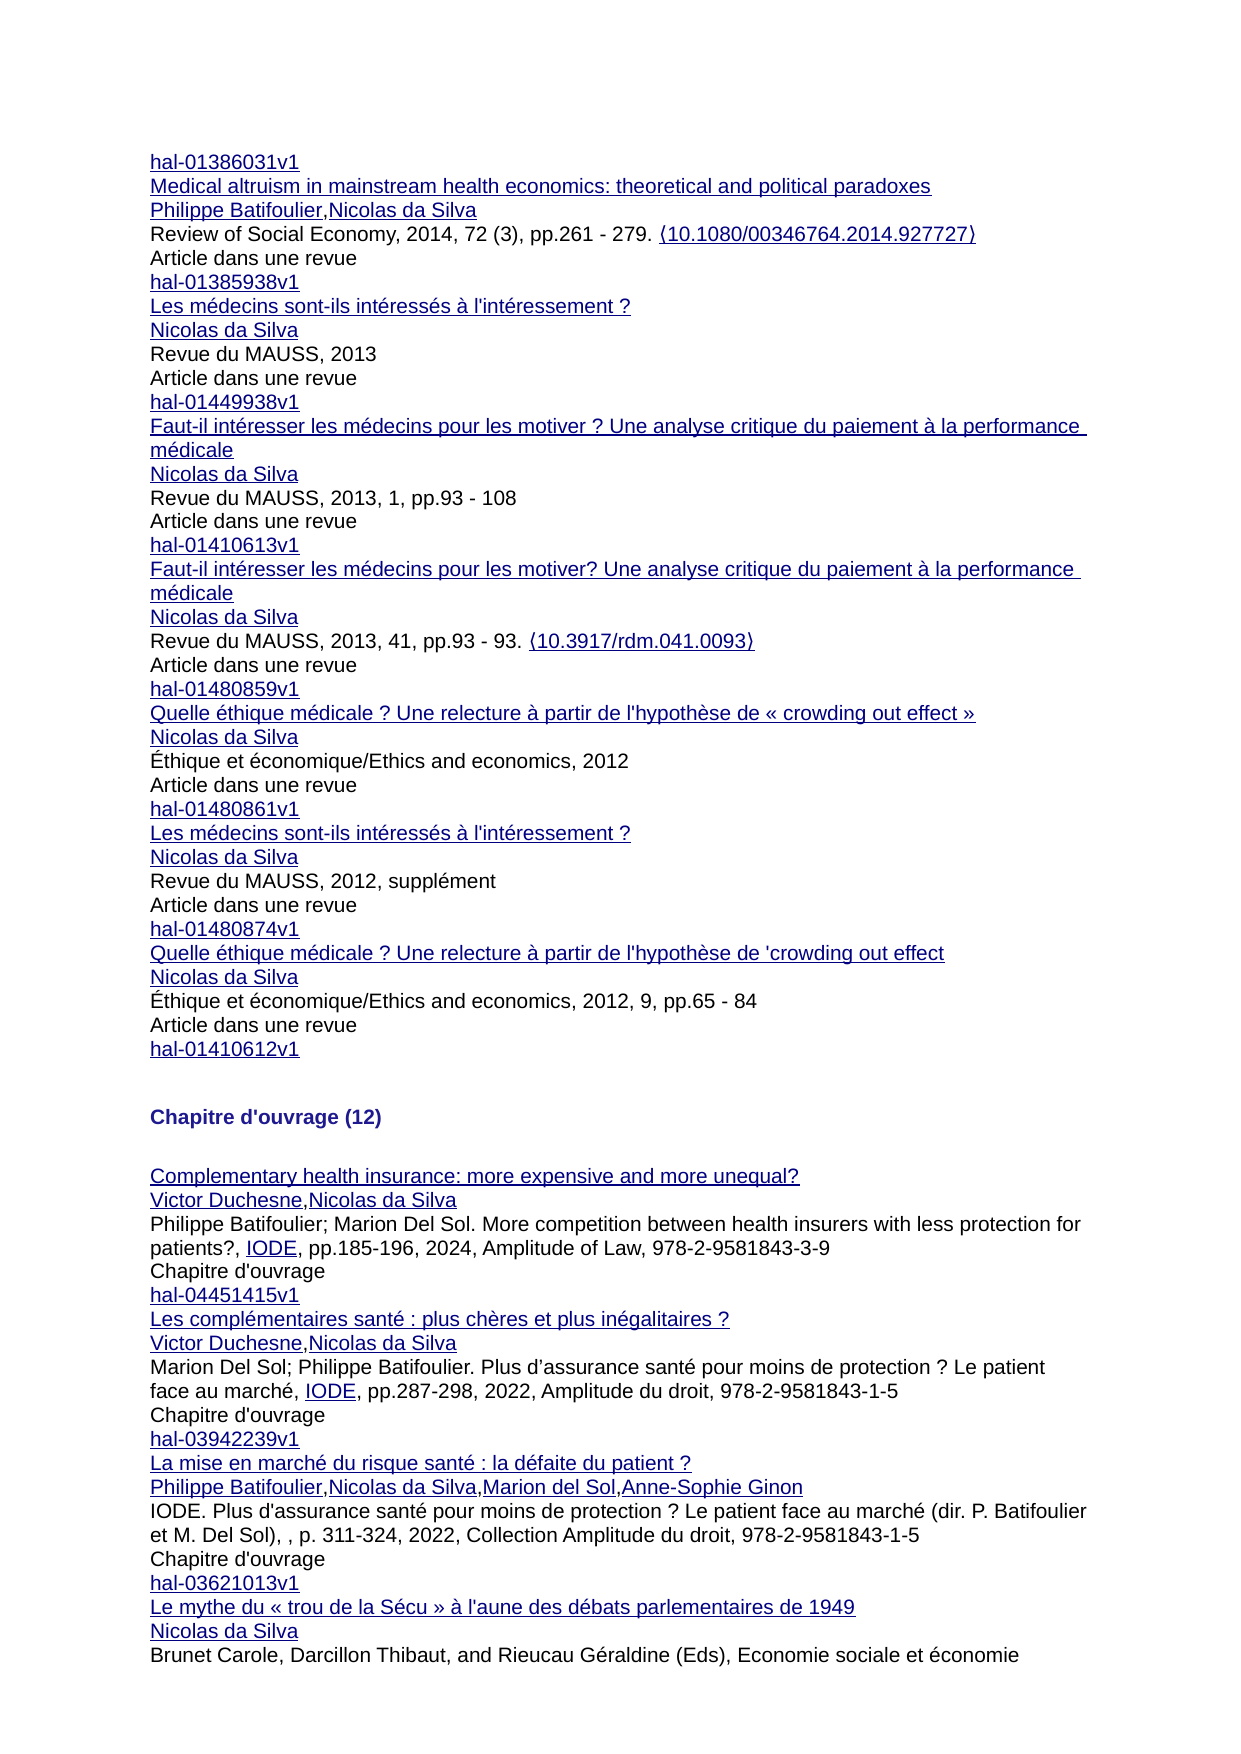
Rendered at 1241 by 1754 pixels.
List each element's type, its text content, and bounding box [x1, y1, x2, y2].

table_cell hal-01386031v1 [150, 150, 1090, 174]
table_header Complementary health insurance: more expensive and more unequal? Victor Duchesne,Nicolas da Silva Philippe Batifoulier; Marion Del Sol. More competition between health insurers with less protection for patients?, IODE, pp.185-196, 2024, Amplitude of Law, 978-2-9581843-3-9 Chapitre d'ouvrage hal-04451415v1 [150, 1164, 1090, 1307]
table_cell Les médecins sont-ils intéressés à l'intéressement ? Nicolas da Silva Revue du MAUSS, 2012, supplément Article dans une revue hal-01480874v1 [150, 821, 1090, 941]
table_cell La mise en marché du risque santé : la défaite du patient ? Philippe Batifoulier,Nicolas da Silva,Marion del Sol,Anne-Sophie Ginon IODE. Plus d'assurance santé pour moins de protection ? Le patient face au marché (dir. P. Batifoulier et M. Del Sol), , p. 311-324, 2022, Collection Amplitude du droit, 978-2-9581843-1-5 Chapitre d'ouvrage hal-03621013v1 [150, 1451, 1090, 1595]
subtitle Chapitre d'ouvrage (12) [150, 1105, 1090, 1129]
table_cell Quelle éthique médicale ? Une relecture à partir de l'hypothèse de « crowding out effect » Nicolas da Silva Éthique et économique/Ethics and economics, 2012 Article dans une revue hal-01480861v1 [150, 701, 1090, 821]
table_cell Le mythe du « trou de la Sécu » à l'aune des débats parlementaires de 1949 Nicolas da Silva Brunet Carole, Darcillon Thibaut, and Rieucau Géraldine (Eds), Economie sociale et économie [150, 1595, 1090, 1667]
table_cell Les complémentaires santé : plus chères et plus inégalitaires ? Victor Duchesne,Nicolas da Silva Marion Del Sol; Philippe Batifoulier. Plus d’assurance santé pour moins de protection ? Le patient face au marché, IODE, pp.287-298, 2022, Amplitude du droit, 978-2-9581843-1-5 Chapitre d'ouvrage hal-03942239v1 [150, 1307, 1090, 1451]
table_cell Faut-il intéresser les médecins pour les motiver ? Une analyse critique du paiement à la performance médicale Nicolas da Silva Revue du MAUSS, 2013, 1, pp.93 - 108 Article dans une revue hal-01410613v1 [150, 414, 1090, 557]
table_cell Faut-il intéresser les médecins pour les motiver? Une analyse critique du paiement à la performance médicale Nicolas da Silva Revue du MAUSS, 2013, 41, pp.93 - 93. ⟨10.3917/rdm.041.0093⟩ Article dans une revue hal-01480859v1 [150, 557, 1090, 701]
table_cell Medical altruism in mainstream health economics: theoretical and political paradoxes Philippe Batifoulier,Nicolas da Silva Review of Social Economy, 2014, 72 (3), pp.261 - 279. ⟨10.1080/00346764.2014.927727⟩ Article dans une revue hal-01385938v1 [150, 174, 1090, 294]
table_cell Les médecins sont-ils intéressés à l'intéressement ? Nicolas da Silva Revue du MAUSS, 2013 Article dans une revue hal-01449938v1 [150, 294, 1090, 413]
table_cell Quelle éthique médicale ? Une relecture à partir de l'hypothèse de 'crowding out effect Nicolas da Silva Éthique et économique/Ethics and economics, 2012, 9, pp.65 - 84 Article dans une revue hal-01410612v1 [150, 941, 1090, 1060]
